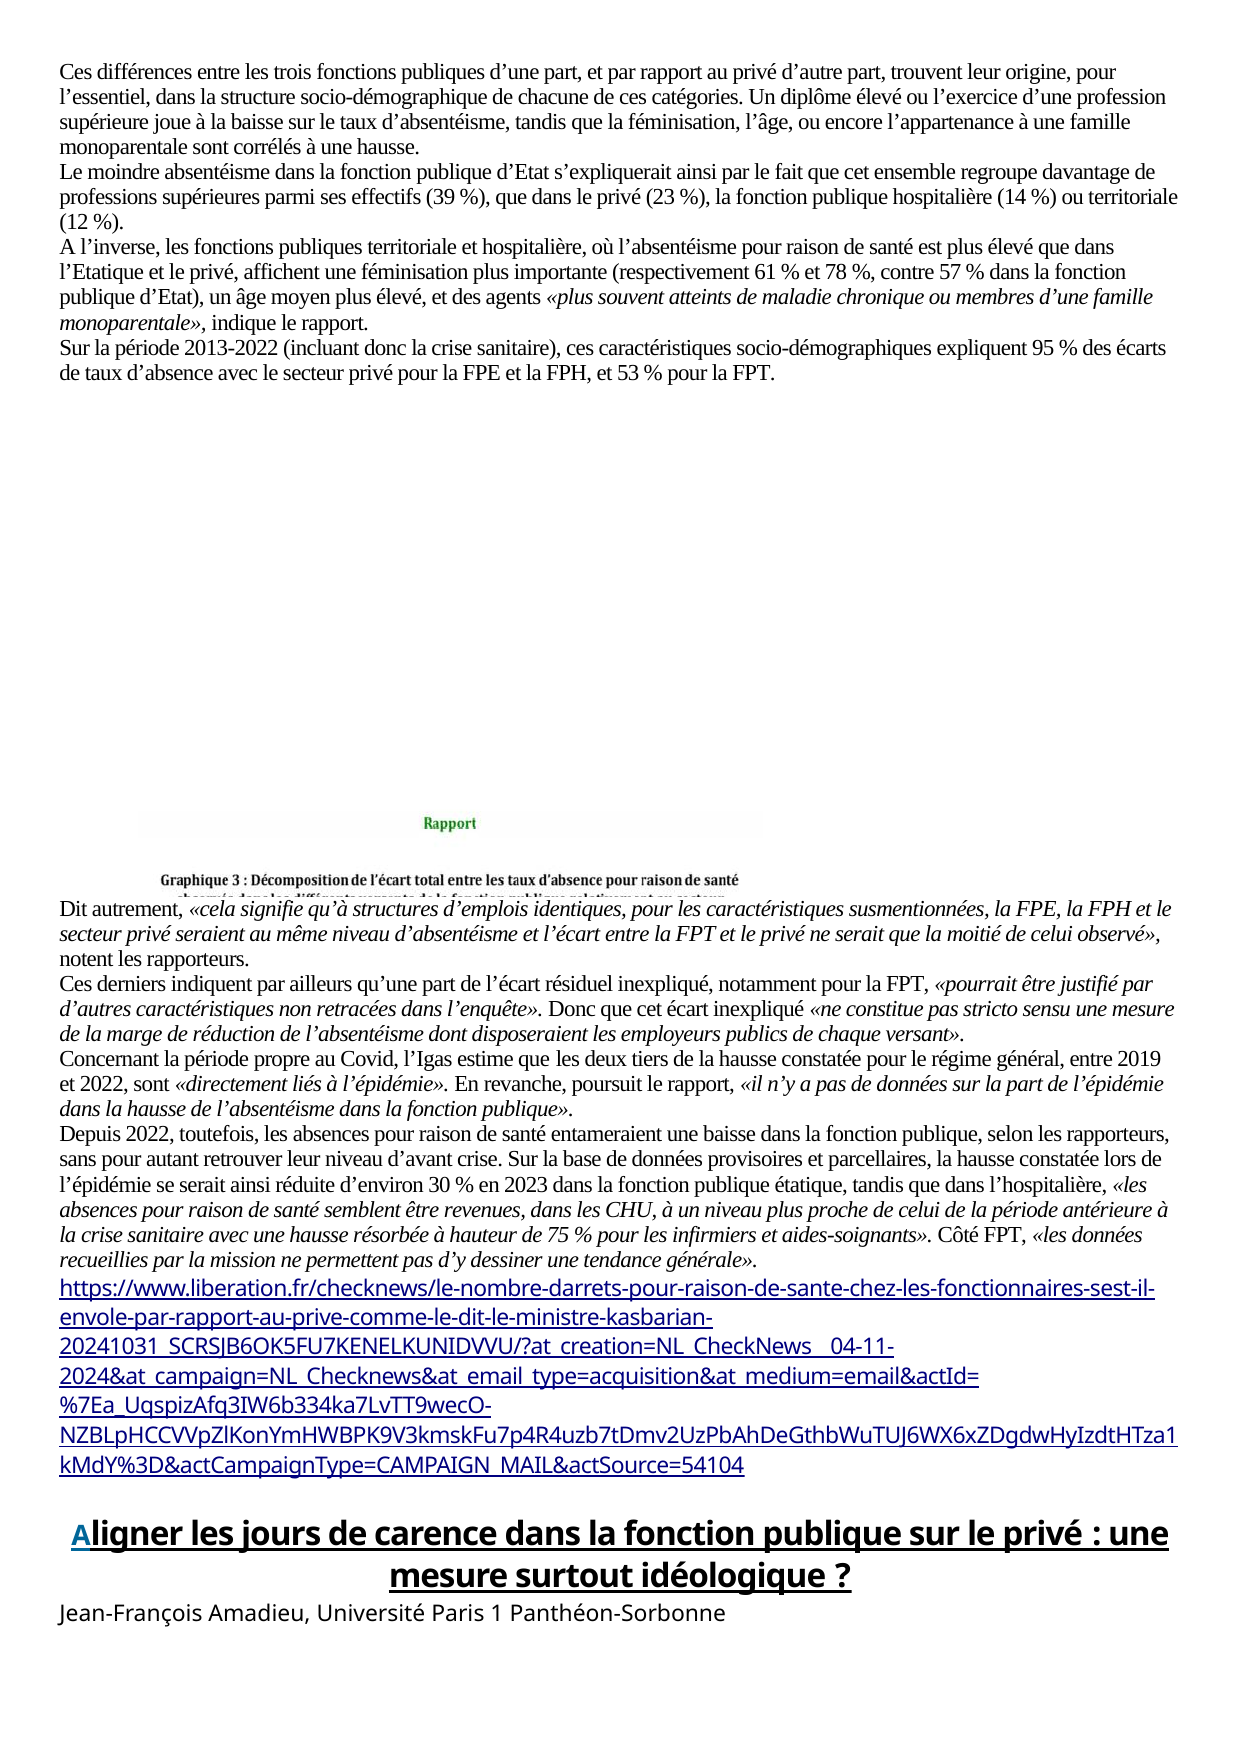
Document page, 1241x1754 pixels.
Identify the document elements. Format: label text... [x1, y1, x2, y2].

text Jean-François Amadieu, Université Paris 1 Panthéon-Sorbonne [59, 1598, 1181, 1627]
text Dit autrement, «cela signifie qu’à structures d’emplois identiques, pour les caractéristiques susmentionnées, la FPE, la FPH et le secteur privé seraient au même niveau d’absentéisme et l’écart entre la FPT et le privé ne serait que la moitié de celui observé», notent les rapporteurs. [59, 896, 1181, 971]
text Ces derniers indiquent par ailleurs qu’une part de l’écart résiduel inexpliqué, notamment pour la FPT, «pourrait être justifié par d’autres caractéristiques non retracées dans l’enquête». Donc que cet écart inexpliqué «ne constitue pas stricto sensu une mesure de la marge de réduction de l’absentéisme dont disposeraient les employeurs publics de chaque versant». [59, 971, 1181, 1047]
text Concernant la période propre au Covid, l’Igas estime que les deux tiers de la hausse constatée pour le régime général, entre 2019 et 2022, sont «directement liés à l’épidémie». En revanche, poursuit le rapport, «il n’y a pas de données sur la part de l’épidémie dans la hausse de l’absentéisme dans la fonction publique». [59, 1047, 1181, 1122]
text Ces différences entre les trois fonctions publiques d’une part, et par rapport au privé d’autre part, trouvent leur origine, pour l’essentiel, dans la structure socio-démographique de chacune de ces catégories. Un diplôme élevé ou l’exercice d’une profession supérieure joue à la baisse sur le taux d’absentéisme, tandis que la féminisation, l’âge, ou encore l’appartenance à une famille monoparentale sont corrélés à une hausse. [59, 59, 1181, 159]
text A l’inverse, les fonctions publiques territoriale et hospitalière, où l’absentéisme pour raison de santé est plus élevé que dans l’Etatique et le privé, affichent une féminisation plus importante (respectivement 61 % et 78 %, contre 57 % dans la fonction publique d’Etat), un âge moyen plus élevé, et des agents «plus souvent atteints de maladie chronique ou membres d’une famille monoparentale», indique le rapport. [59, 234, 1181, 335]
text Sur la période 2013-2022 (incluant donc la crise sanitaire), ces caractéristiques socio-démographiques expliquent 95 % des écarts de taux d’absence avec le secteur privé pour la FPE et la FPH, et 53 % pour la FPT. [59, 335, 1181, 385]
text Depuis 2022, toutefois, les absences pour raison de santé entameraient une baisse dans la fonction publique, selon les rapporteurs, sans pour autant retrouver leur niveau d’avant crise. Sur la base de données provisoires et parcellaires, la hausse constatée lors de l’épidémie se serait ainsi réduite d’environ 30 % en 2023 dans la fonction publique étatique, tandis que dans l’hospitalière, «les absences pour raison de santé semblent être revenues, dans les CHU, à un niveau plus proche de celui de la période antérieure à la crise sanitaire avec une hausse résorbée à hauteur de 75 % pour les infirmiers et aides-soignants». Côté FPT, «les données recueillies par la mission ne permettent pas d’y dessiner une tendance générale». [59, 1122, 1181, 1272]
text https://www.liberation.fr/checknews/le-nombre-darrets-pour-raison-de-sante-chez-les-fonctionnaires-sest-il-envole-par-rapport-au-prive-comme-le-dit-le-ministre-kasbarian-20241031_SCRSJB6OK5FU7KENELKUNIDVVU/?at_creation=NL_CheckNews__04-11-2024&at_campaign=NL_Checknews&at_email_type=acquisition&at_medium=email&actId=%7Ea_UqspizAfq3IW6b334ka7LvTT9wecO-NZBLpHCCVVpZlKonYmHWBPK9V3kmskFu7p4R4uzb7tDmv2UzPbAhDeGthbWuTUJ6WX6xZDgdwHyIzdtHTza1kMdY%3D&actCampaignType=CAMPAIGN_MAIL&actSource=54104 [59, 1272, 1181, 1480]
text Le moindre absentéisme dans la fonction publique d’Etat s’expliquerait ainsi par le fait que cet ensemble regroupe davantage de professions supérieures parmi ses effectifs (39 %), que dans le privé (23 %), la fonction publique hospitalière (14 %) ou territoriale (12 %). [59, 159, 1181, 234]
text Aligner les jours de carence dans la fonction publique sur le privé : une mesure surtout idéologique ? [59, 1511, 1181, 1598]
